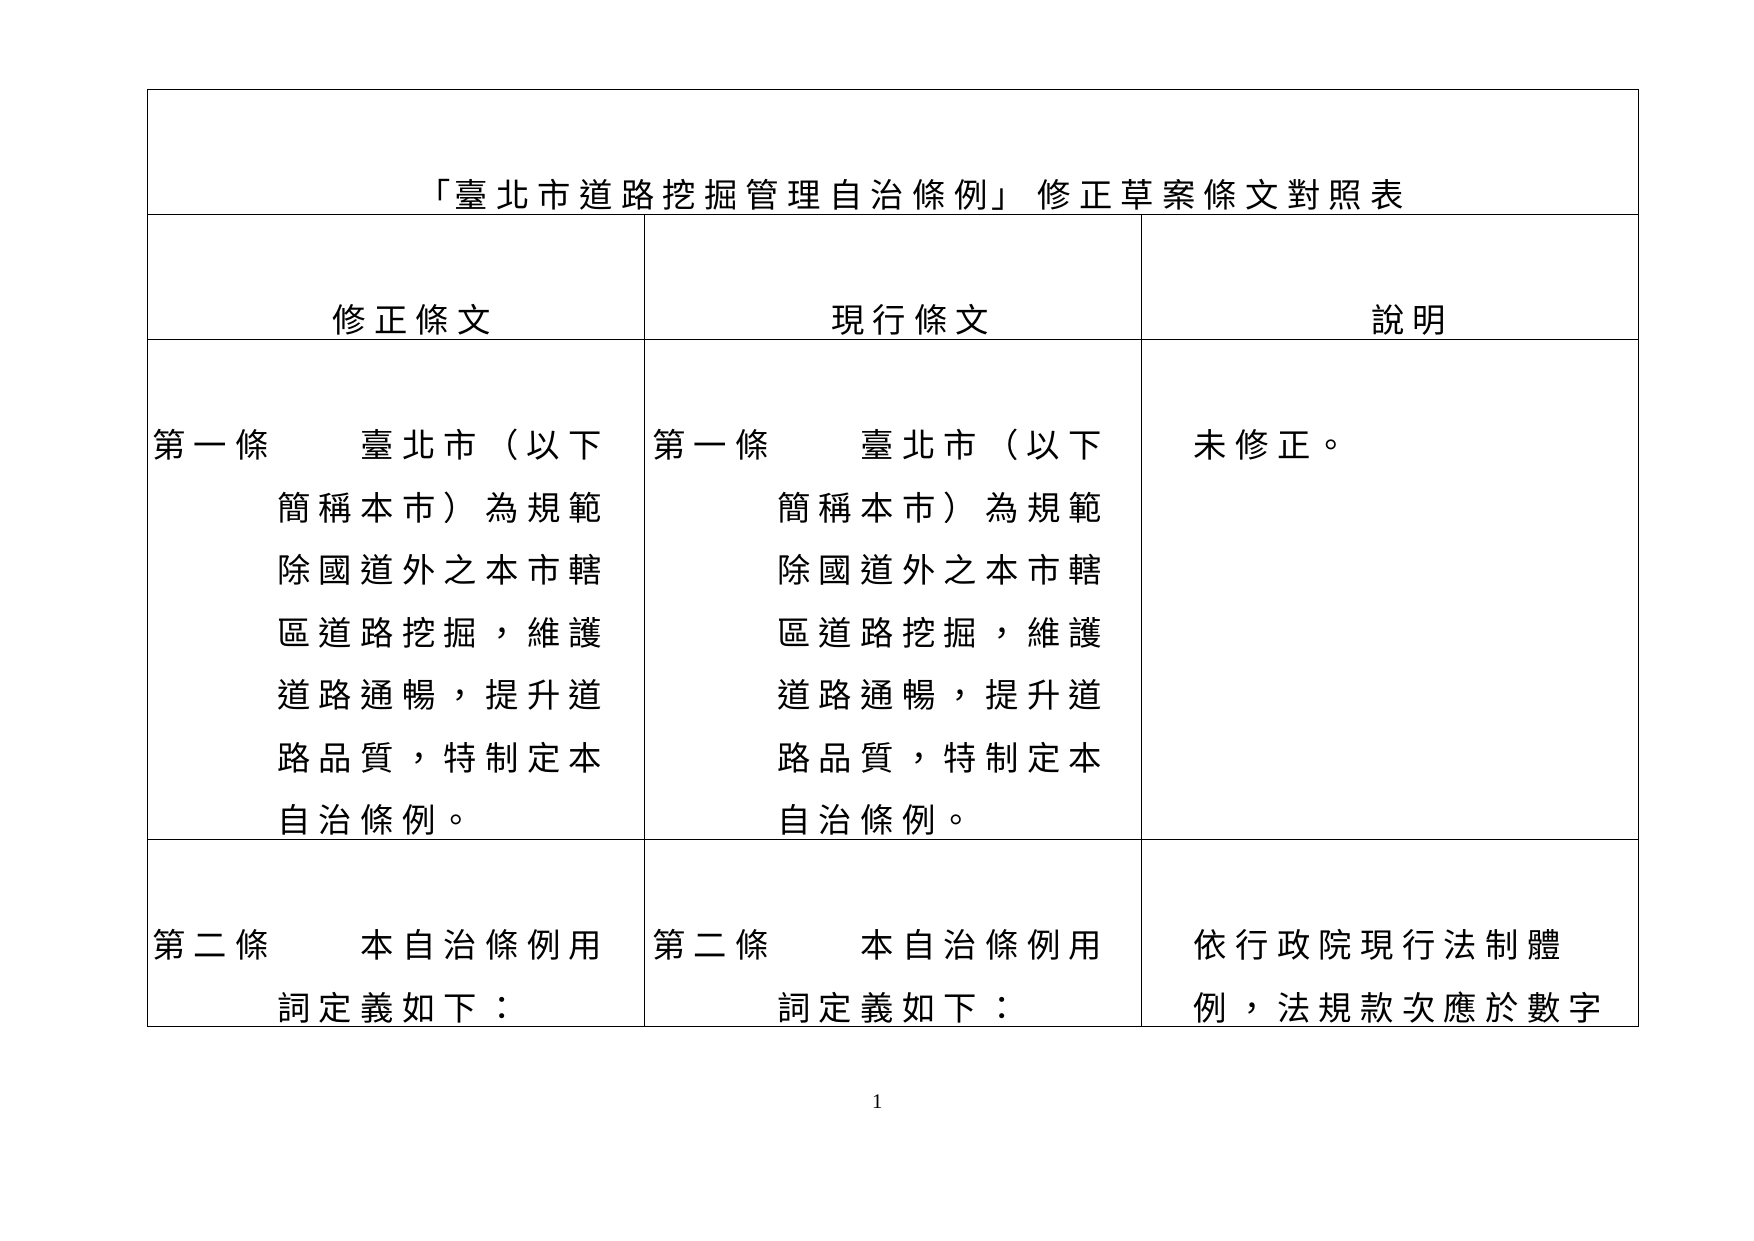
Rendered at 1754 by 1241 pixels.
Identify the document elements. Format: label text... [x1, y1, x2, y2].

table_header 「臺北市道路挖掘管理自治條例」修正草案條文對照表 [148, 90, 1638, 214]
table_cell 第二條 本自治條例用詞定義如下： [148, 840, 644, 1026]
table_cell 說明 [1142, 215, 1638, 339]
table_cell 未修正。 [1142, 340, 1638, 839]
table_cell 修正條文 [148, 215, 644, 339]
table_cell 第一條 臺北市（以下簡稱本巿）為規範除國道外之本市轄區道路挖掘，維護道路通暢，提升道路品質，特制定本自治條例。 [645, 340, 1141, 839]
table_cell 第一條 臺北市（以下簡稱本巿）為規範除國道外之本市轄區道路挖掘，維護道路通暢，提升道路品質，特制定本自治條例。 [148, 340, 644, 839]
table_cell 依行政院現行法制體例，法規款次應於數字 [1142, 840, 1638, 1026]
table_cell 現行條文 [645, 215, 1141, 339]
table_cell 第二條 本自治條例用詞定義如下： [645, 840, 1141, 1026]
